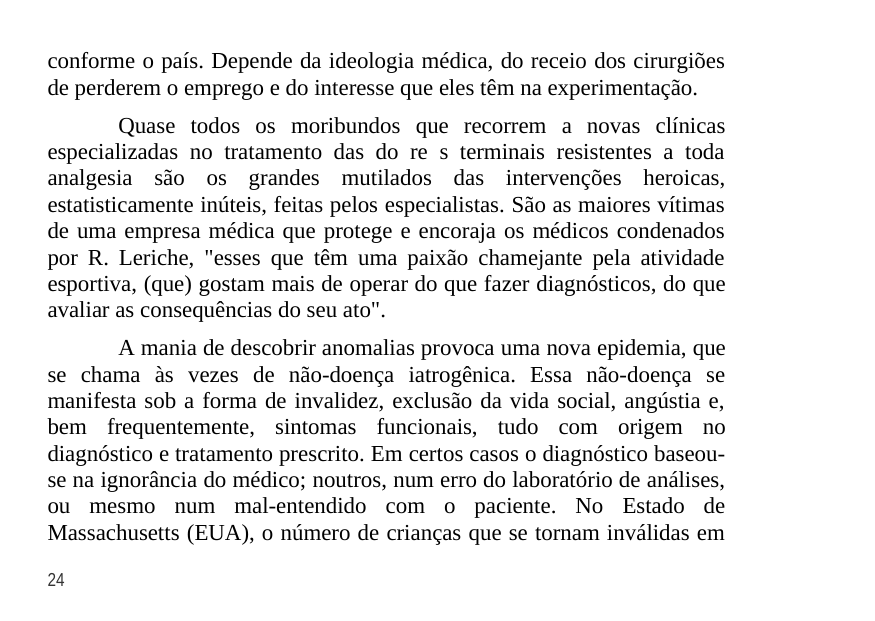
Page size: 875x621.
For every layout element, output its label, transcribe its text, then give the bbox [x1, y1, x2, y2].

text Quase todos os moribundos que recorrem a novas clínicas especializadas no tratamento das do re s terminais resistentes a toda analgesia são os grandes mutilados das intervenções heroicas, estatisticamente inúteis, feitas pelos especialistas. São as maiores vítimas de uma empresa médica que protege e encoraja os médicos condenados por R. Leriche, "esses que têm uma paixão chamejante pela atividade esportiva, (que) gostam mais de operar do que fazer diagnósticos, do que avaliar as consequências do seu ato". [47, 112, 726, 323]
text conforme o país. Depende da ideologia médica, do receio dos cirurgiões de perderem o emprego e do interesse que eles têm na experimentação. [47, 47, 726, 100]
text A mania de descobrir anomalias provoca uma nova epidemia, que se chama às vezes de não-doença iatrogênica. Essa não-doença se manifesta sob a forma de invalidez, exclusão da vida social, angústia e, bem frequentemente, sintomas funcionais, tudo com origem no diagnóstico e tratamento prescrito. Em certos casos o diagnóstico baseou-se na ignorância do médico; noutros, num erro do laboratório de análises, ou mesmo num mal-entendido com o paciente. No Estado de Massachusetts (EUA), o número de crianças que se tornam inválidas em [47, 334, 726, 545]
